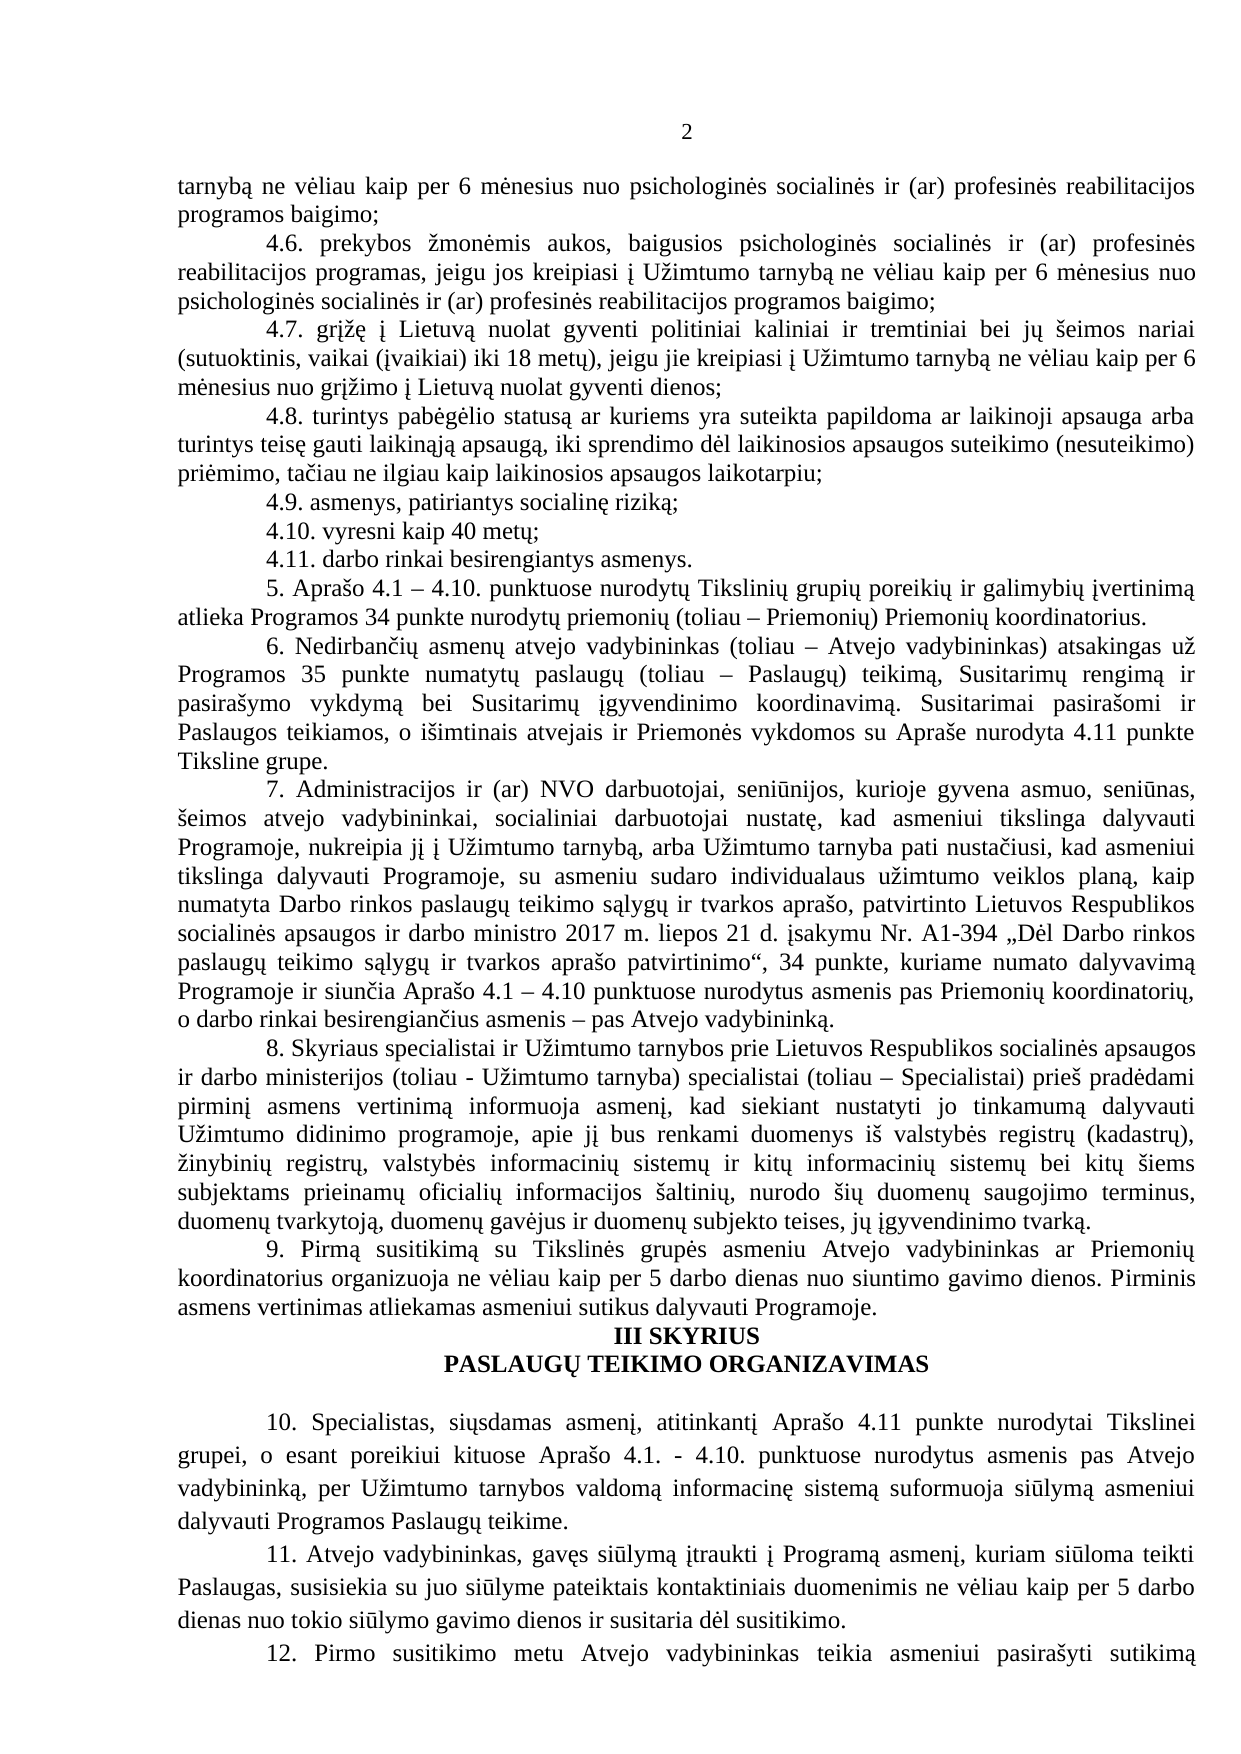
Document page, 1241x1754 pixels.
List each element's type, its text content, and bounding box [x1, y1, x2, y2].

text 8. Skyriaus specialistai ir Užimtumo tarnybos prie Lietuvos Respublikos socialinės apsaugos ir darbo ministerijos (toliau - Užimtumo tarnyba) specialistai (toliau – Specialistai) prieš pradėdami pirminį asmens vertinimą informuoja asmenį, kad siekiant nustatyti jo tinkamumą dalyvauti Užimtumo didinimo programoje, apie jį bus renkami duomenys iš valstybės registrų (kadastrų), žinybinių registrų, valstybės informacinių sistemų ir kitų informacinių sistemų bei kitų šiems subjektams prieinamų oficialių informacijos šaltinių, nurodo šių duomenų saugojimo terminus, duomenų tvarkytoją, duomenų gavėjus ir duomenų subjekto teises, jų įgyvendinimo tvarką. [177, 1033, 1196, 1234]
text 11. Atvejo vadybininkas, gavęs siūlymą įtraukti į Programą asmenį, kuriam siūloma teikti Paslaugas, susisiekia su juo siūlyme pateiktais kontaktiniais duomenimis ne vėliau kaip per 5 darbo dienas nuo tokio siūlymo gavimo dienos ir susitaria dėl susitikimo. [177, 1539, 1196, 1634]
text 4.7. grįžę į Lietuvą nuolat gyventi politiniai kaliniai ir tremtiniai bei jų šeimos nariai (sutuoktinis, vaikai (įvaikiai) iki 18 metų), jeigu jie kreipiasi į Užimtumo tarnybą ne vėliau kaip per 6 mėnesius nuo grįžimo į Lietuvą nuolat gyventi dienos; [177, 314, 1196, 401]
text 4.9. asmenys, patiriantys socialinę riziką; [177, 487, 1196, 516]
text 7. Administracijos ir (ar) NVO darbuotojai, seniūnijos, kurioje gyvena asmuo, seniūnas, šeimos atvejo vadybininkai, socialiniai darbuotojai nustatę, kad asmeniui tikslinga dalyvauti Programoje, nukreipia jį į Užimtumo tarnybą, arba Užimtumo tarnyba pati nustačiusi, kad asmeniui tikslinga dalyvauti Programoje, su asmeniu sudaro individualaus užimtumo veiklos planą, kaip numatyta Darbo rinkos paslaugų teikimo sąlygų ir tvarkos aprašo, patvirtinto Lietuvos Respublikos socialinės apsaugos ir darbo ministro 2017 m. liepos 21 d. įsakymu Nr. A1-394 „Dėl Darbo rinkos paslaugų teikimo sąlygų ir tvarkos aprašo patvirtinimo“, 34 punkte, kuriame numato dalyvavimą Programoje ir siunčia Aprašo 4.1 – 4.10 punktuose nurodytus asmenis pas Priemonių koordinatorių, o darbo rinkai besirengiančius asmenis – pas Atvejo vadybininką. [177, 774, 1196, 1033]
text 6. Nedirbančių asmenų atvejo vadybininkas (toliau – Atvejo vadybininkas) atsakingas už Programos 35 punkte numatytų paslaugų (toliau – Paslaugų) teikimą, Susitarimų rengimą ir pasirašymo vykdymą bei Susitarimų įgyvendinimo koordinavimą. Susitarimai pasirašomi ir Paslaugos teikiamos, o išimtinais atvejais ir Priemonės vykdomos su Apraše nurodyta 4.11 punkte Tiksline grupe. [177, 631, 1196, 774]
text 9. Pirmą susitikimą su Tikslinės grupės asmeniu Atvejo vadybininkas ar Priemonių koordinatorius organizuoja ne vėliau kaip per 5 darbo dienas nuo siuntimo gavimo dienos. Pirminis asmens vertinimas atliekamas asmeniui sutikus dalyvauti Programoje. [177, 1234, 1196, 1321]
text 12. Pirmo susitikimo metu Atvejo vadybininkas teikia asmeniui pasirašyti sutikimą [177, 1638, 1196, 1667]
text 4.10. vyresni kaip 40 metų; [177, 516, 1196, 544]
text III SKYRIUS [177, 1321, 1196, 1349]
text 4.11. darbo rinkai besirengiantys asmenys. [177, 544, 1196, 573]
text 4.6. prekybos žmonėmis aukos, baigusios psichologinės socialinės ir (ar) profesinės reabilitacijos programas, jeigu jos kreipiasi į Užimtumo tarnybą ne vėliau kaip per 6 mėnesius nuo psichologinės socialinės ir (ar) profesinės reabilitacijos programos baigimo; [177, 228, 1196, 314]
text 5. Aprašo 4.1 – 4.10. punktuose nurodytų Tikslinių grupių poreikių ir galimybių įvertinimą atlieka Programos 34 punkte nurodytų priemonių (toliau – Priemonių) Priemonių koordinatorius. [177, 573, 1196, 631]
text 4.8. turintys pabėgėlio statusą ar kuriems yra suteikta papildoma ar laikinoji apsauga arba turintys teisę gauti laikinąją apsaugą, iki sprendimo dėl laikinosios apsaugos suteikimo (nesuteikimo) priėmimo, tačiau ne ilgiau kaip laikinosios apsaugos laikotarpiu; [177, 401, 1196, 487]
text tarnybą ne vėliau kaip per 6 mėnesius nuo psichologinės socialinės ir (ar) profesinės reabilitacijos programos baigimo; [177, 171, 1196, 228]
text 10. Specialistas, siųsdamas asmenį, atitinkantį Aprašo 4.11 punkte nurodytai Tikslinei grupei, o esant poreikiui kituose Aprašo 4.1. - 4.10. punktuose nurodytus asmenis pas Atvejo vadybininką, per Užimtumo tarnybos valdomą informacinę sistemą suformuoja siūlymą asmeniui dalyvauti Programos Paslaugų teikime. [177, 1407, 1196, 1535]
text PASLAUGŲ TEIKIMO ORGANIZAVIMAS [177, 1349, 1196, 1378]
